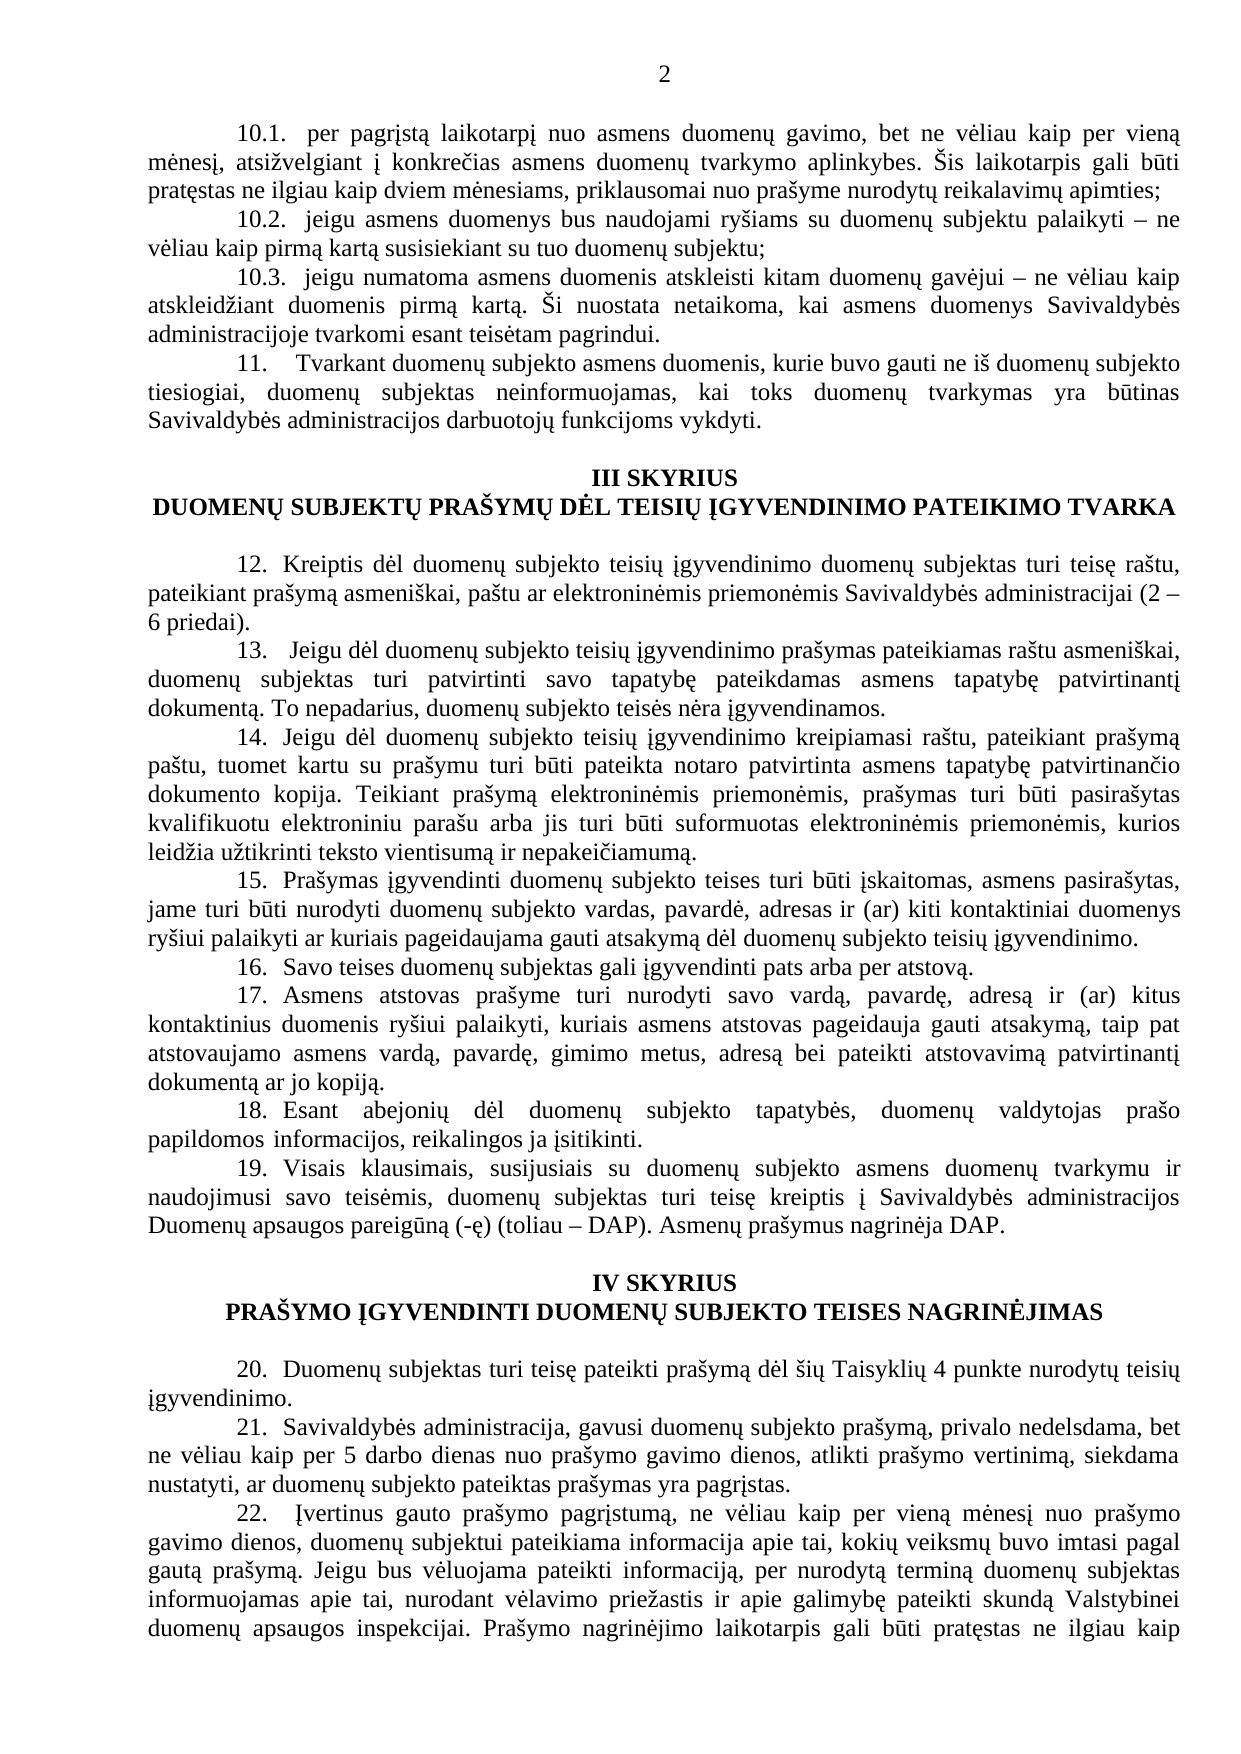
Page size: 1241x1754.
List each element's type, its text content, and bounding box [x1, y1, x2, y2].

text 10.2. jeigu asmens duomenys bus naudojami ryšiams su duomenų subjektu palaikyti – ne vėliau kaip pirmą kartą susisiekiant su tuo duomenų subjektu; [148, 204, 1181, 262]
text 10.1. per pagrįstą laikotarpį nuo asmens duomenų gavimo, bet ne vėliau kaip per vieną mėnesį, atsižvelgiant į konkrečias asmens duomenų tvarkymo aplinkybes. Šis laikotarpis gali būti pratęstas ne ilgiau kaip dviem mėnesiams, priklausomai nuo prašyme nurodytų reikalavimų apimties; [148, 118, 1181, 204]
text 20. Duomenų subjektas turi teisę pateikti prašymą dėl šių Taisyklių 4 punkte nurodytų teisių įgyvendinimo. [148, 1354, 1181, 1412]
text 12. Kreiptis dėl duomenų subjekto teisių įgyvendinimo duomenų subjektas turi teisę raštu, pateikiant prašymą asmeniškai, paštu ar elektroninėmis priemonėmis Savivaldybės administracijai (2 – 6 priedai). [148, 549, 1181, 636]
text 13. Jeigu dėl duomenų subjekto teisių įgyvendinimo prašymas pateikiamas raštu asmeniškai, duomenų subjektas turi patvirtinti savo tapatybę pateikdamas asmens tapatybę patvirtinantį dokumentą. To nepadarius, duomenų subjekto teisės nėra įgyvendinamos. [148, 636, 1181, 722]
text DUOMENŲ SUBJEKTŲ PRAŠYMŲ DĖL TEISIŲ ĮGYVENDINIMO PATEIKIMO TVARKA [148, 492, 1181, 521]
text 19. Visais klausimais, susijusiais su duomenų subjekto asmens duomenų tvarkymu ir naudojimusi savo teisėmis, duomenų subjektas turi teisę kreiptis į Savivaldybės administracijos Duomenų apsaugos pareigūną (-ę) (toliau – DAP). Asmenų prašymus nagrinėja DAP. [148, 1153, 1181, 1239]
text 22. Įvertinus gauto prašymo pagrįstumą, ne vėliau kaip per vieną mėnesį nuo prašymo gavimo dienos, duomenų subjektui pateikiama informacija apie tai, kokių veiksmų buvo imtasi pagal gautą prašymą. Jeigu bus vėluojama pateikti informaciją, per nurodytą terminą duomenų subjektas informuojamas apie tai, nurodant vėlavimo priežastis ir apie galimybę pateikti skundą Valstybinei duomenų apsaugos inspekcijai. Prašymo nagrinėjimo laikotarpis gali būti pratęstas ne ilgiau kaip [148, 1498, 1181, 1642]
text 15. Prašymas įgyvendinti duomenų subjekto teises turi būti įskaitomas, asmens pasirašytas, jame turi būti nurodyti duomenų subjekto vardas, pavardė, adresas ir (ar) kiti kontaktiniai duomenys ryšiui palaikyti ar kuriais pageidaujama gauti atsakymą dėl duomenų subjekto teisių įgyvendinimo. [148, 866, 1181, 952]
text PRAŠYMO ĮGYVENDINTI DUOMENŲ SUBJEKTO TEISES NAGRINĖJIMAS [148, 1297, 1181, 1326]
text III SKYRIUS [148, 463, 1181, 492]
text 10.3. jeigu numatoma asmens duomenis atskleisti kitam duomenų gavėjui – ne vėliau kaip atskleidžiant duomenis pirmą kartą. Ši nuostata netaikoma, kai asmens duomenys Savivaldybės administracijoje tvarkomi esant teisėtam pagrindui. [148, 262, 1181, 348]
text 21. Savivaldybės administracija, gavusi duomenų subjekto prašymą, privalo nedelsdama, bet ne vėliau kaip per 5 darbo dienas nuo prašymo gavimo dienos, atlikti prašymo vertinimą, siekdama nustatyti, ar duomenų subjekto pateiktas prašymas yra pagrįstas. [148, 1412, 1181, 1498]
text 16. Savo teises duomenų subjektas gali įgyvendinti pats arba per atstovą. [148, 952, 1181, 981]
text 14. Jeigu dėl duomenų subjekto teisių įgyvendinimo kreipiamasi raštu, pateikiant prašymą paštu, tuomet kartu su prašymu turi būti pateikta notaro patvirtinta asmens tapatybę patvirtinančio dokumento kopija. Teikiant prašymą elektroninėmis priemonėmis, prašymas turi būti pasirašytas kvalifikuotu elektroniniu parašu arba jis turi būti suformuotas elektroninėmis priemonėmis, kurios leidžia užtikrinti teksto vientisumą ir nepakeičiamumą. [148, 722, 1181, 866]
text 11. Tvarkant duomenų subjekto asmens duomenis, kurie buvo gauti ne iš duomenų subjekto tiesiogiai, duomenų subjektas neinformuojamas, kai toks duomenų tvarkymas yra būtinas Savivaldybės administracijos darbuotojų funkcijoms vykdyti. [148, 348, 1181, 434]
text IV SKYRIUS [148, 1268, 1181, 1297]
text 17. Asmens atstovas prašyme turi nurodyti savo vardą, pavardę, adresą ir (ar) kitus kontaktinius duomenis ryšiui palaikyti, kuriais asmens atstovas pageidauja gauti atsakymą, taip pat atstovaujamo asmens vardą, pavardę, gimimo metus, adresą bei pateikti atstovavimą patvirtinantį dokumentą ar jo kopiją. [148, 981, 1181, 1096]
text 18. Esant abejonių dėl duomenų subjekto tapatybės, duomenų valdytojas prašo papildomos informacijos, reikalingos ja įsitikinti. [148, 1096, 1181, 1153]
